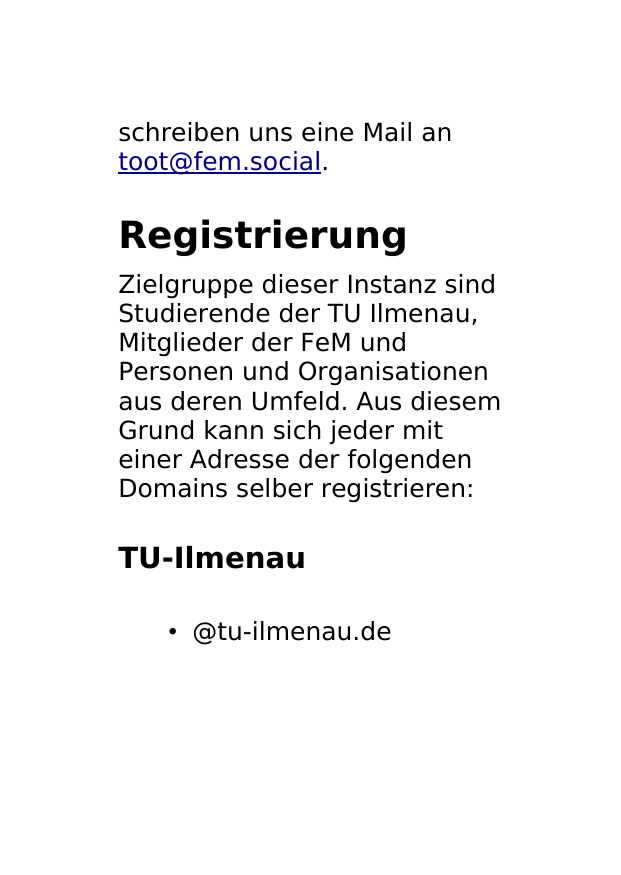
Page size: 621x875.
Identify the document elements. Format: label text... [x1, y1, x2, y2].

text Zielgruppe dieser Instanz sind Studierende der TU Ilmenau, Mitglieder der FeM und Personen und Organisationen aus deren Umfeld. Aus diesem Grund kann sich jeder mit einer Adresse der folgenden Domains selber registrieren: [118, 270, 502, 503]
subtitle Registrierung [118, 214, 502, 258]
list @tu-ilmenau.de [177, 617, 502, 646]
subtitle TU-Ilmenau [118, 541, 502, 575]
text schreiben uns eine Mail an toot@fem.social. [118, 118, 502, 176]
